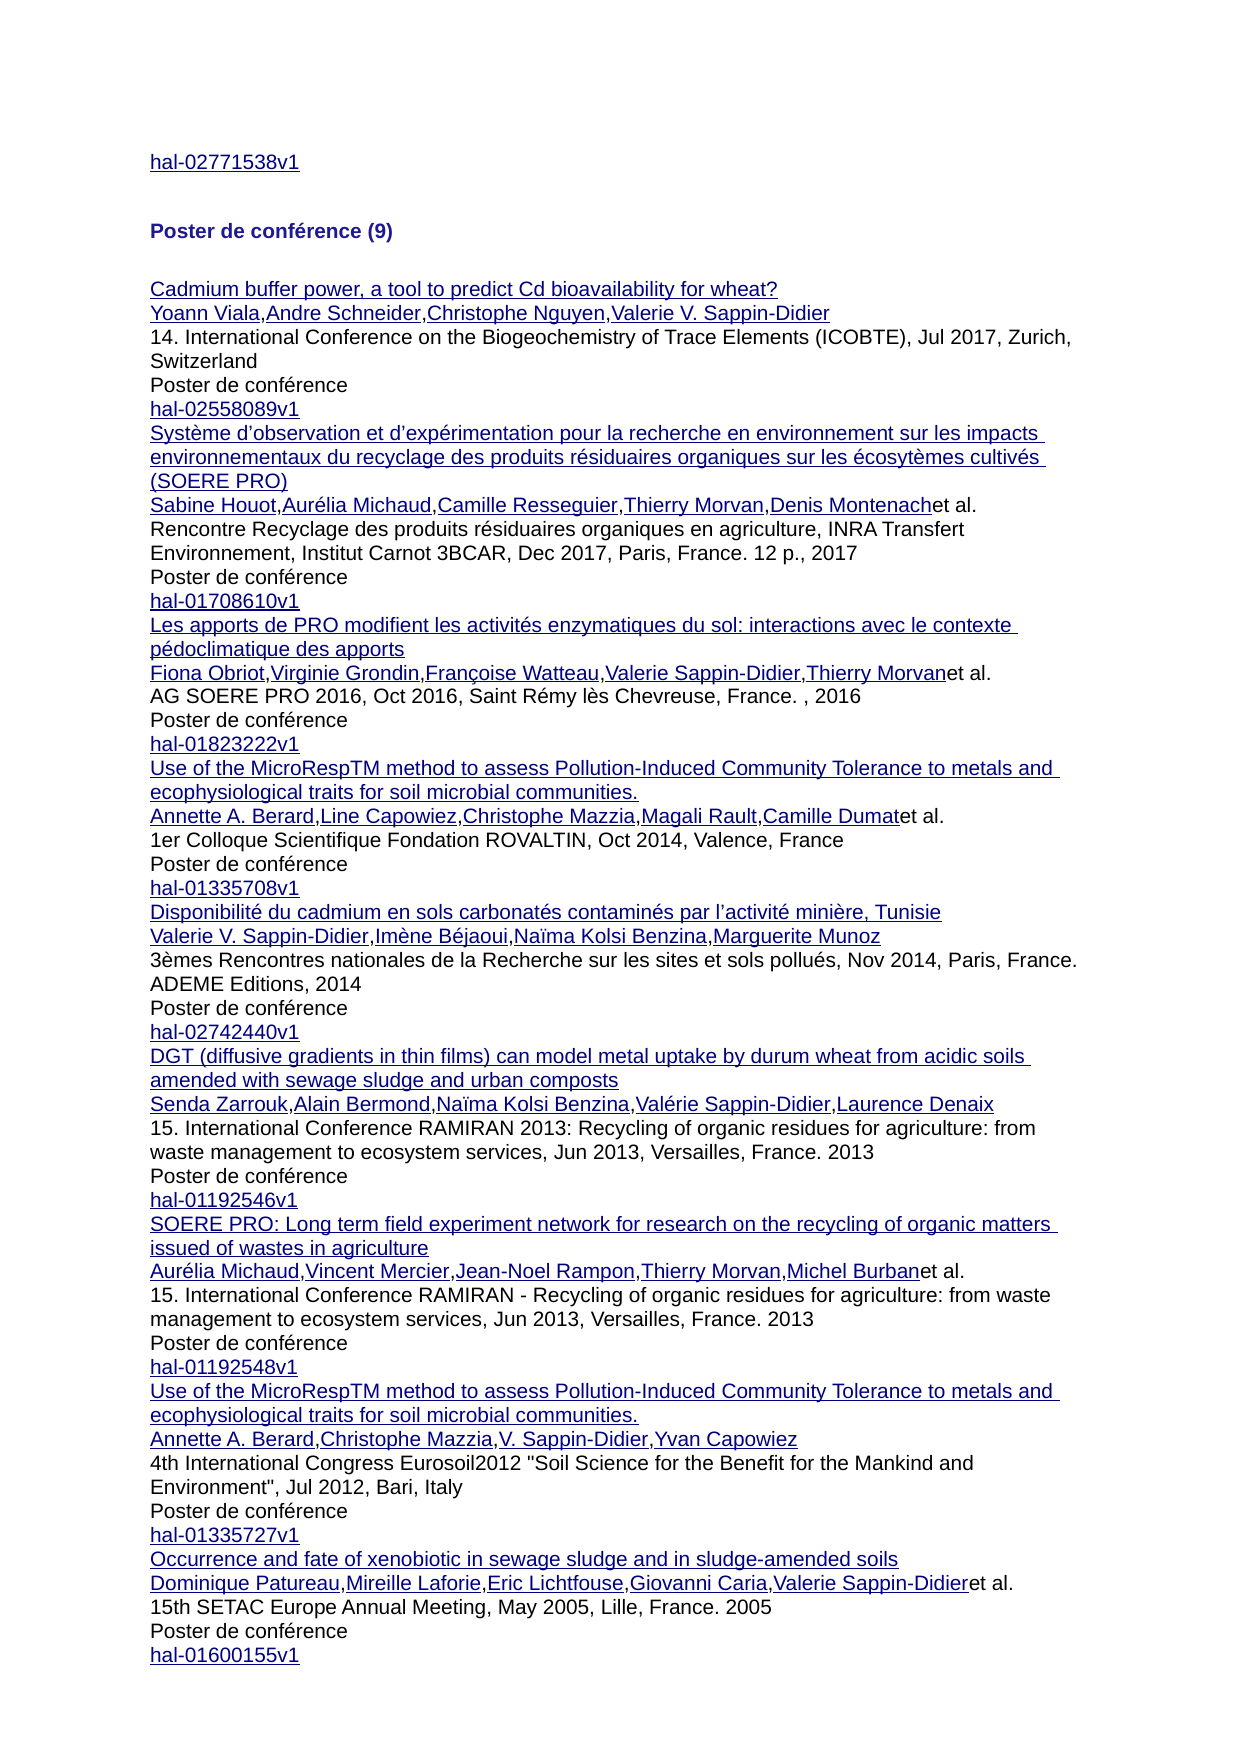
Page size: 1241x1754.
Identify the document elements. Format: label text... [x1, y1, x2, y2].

table_cell Use of the MicroRespTM method to assess Pollution-Induced Community Tolerance to metals and ecophysiological traits for soil microbial communities. Annette A. Berard,Christophe Mazzia,V. Sappin-Didier,Yvan Capowiez 4th International Congress Eurosoil2012 "Soil Science for the Benefit for the Mankind and Environment", Jul 2012, Bari, Italy Poster de conférence hal-01335727v1 [150, 1379, 1090, 1547]
table_cell Occurrence and fate of xenobiotic in sewage sludge and in sludge-amended soils Dominique Patureau,Mireille Laforie,Eric Lichtfouse,Giovanni Caria,Valerie Sappin-Didieret al. 15th SETAC Europe Annual Meeting, May 2005, Lille, France. 2005 Poster de conférence hal-01600155v1 [150, 1547, 1090, 1667]
table_cell Disponibilité du cadmium en sols carbonatés contaminés par l’activité minière, Tunisie Valerie V. Sappin-Didier,Imène Béjaoui,Naïma Kolsi Benzina,Marguerite Munoz 3èmes Rencontres nationales de la Recherche sur les sites et sols pollués, Nov 2014, Paris, France. ADEME Editions, 2014 Poster de conférence hal-02742440v1 [150, 900, 1090, 1044]
table_cell SOERE PRO: Long term field experiment network for research on the recycling of organic matters issued of wastes in agriculture Aurélia Michaud,Vincent Mercier,Jean-Noel Rampon,Thierry Morvan,Michel Burbanet al. 15. International Conference RAMIRAN - Recycling of organic residues for agriculture: from waste management to ecosystem services, Jun 2013, Versailles, France. 2013 Poster de conférence hal-01192548v1 [150, 1211, 1090, 1379]
table_cell Système d’observation et d’expérimentation pour la recherche en environnement sur les impacts environnementaux du recyclage des produits résiduaires organiques sur les écosytèmes cultivés (SOERE PRO) Sabine Houot,Aurélia Michaud,Camille Resseguier,Thierry Morvan,Denis Montenachet al. Rencontre Recyclage des produits résiduaires organiques en agriculture, INRA Transfert Environnement, Institut Carnot 3BCAR, Dec 2017, Paris, France. 12 p., 2017 Poster de conférence hal-01708610v1 [150, 421, 1090, 612]
table_cell Les apports de PRO modifient les activités enzymatiques du sol: interactions avec le contexte pédoclimatique des apports Fiona Obriot,Virginie Grondin,Françoise Watteau,Valerie Sappin-Didier,Thierry Morvanet al. AG SOERE PRO 2016, Oct 2016, Saint Rémy lès Chevreuse, France. , 2016 Poster de conférence hal-01823222v1 [150, 613, 1090, 756]
table_cell hal-02771538v1 [150, 150, 1090, 174]
table_cell DGT (diffusive gradients in thin films) can model metal uptake by durum wheat from acidic soils amended with sewage sludge and urban composts Senda Zarrouk,Alain Bermond,Naïma Kolsi Benzina,Valérie Sappin-Didier,Laurence Denaix 15. International Conference RAMIRAN 2013: Recycling of organic residues for agriculture: from waste management to ecosystem services, Jun 2013, Versailles, France. 2013 Poster de conférence hal-01192546v1 [150, 1044, 1090, 1211]
table_cell Use of the MicroRespTM method to assess Pollution-Induced Community Tolerance to metals and ecophysiological traits for soil microbial communities. Annette A. Berard,Line Capowiez,Christophe Mazzia,Magali Rault,Camille Dumatet al. 1er Colloque Scientifique Fondation ROVALTIN, Oct 2014, Valence, France Poster de conférence hal-01335708v1 [150, 756, 1090, 900]
table_header Cadmium buffer power, a tool to predict Cd bioavailability for wheat? Yoann Viala,Andre Schneider,Christophe Nguyen,Valerie V. Sappin-Didier 14. International Conference on the Biogeochemistry of Trace Elements (ICOBTE), Jul 2017, Zurich, Switzerland Poster de conférence hal-02558089v1 [150, 277, 1090, 421]
subtitle Poster de conférence (9) [150, 219, 1090, 243]
